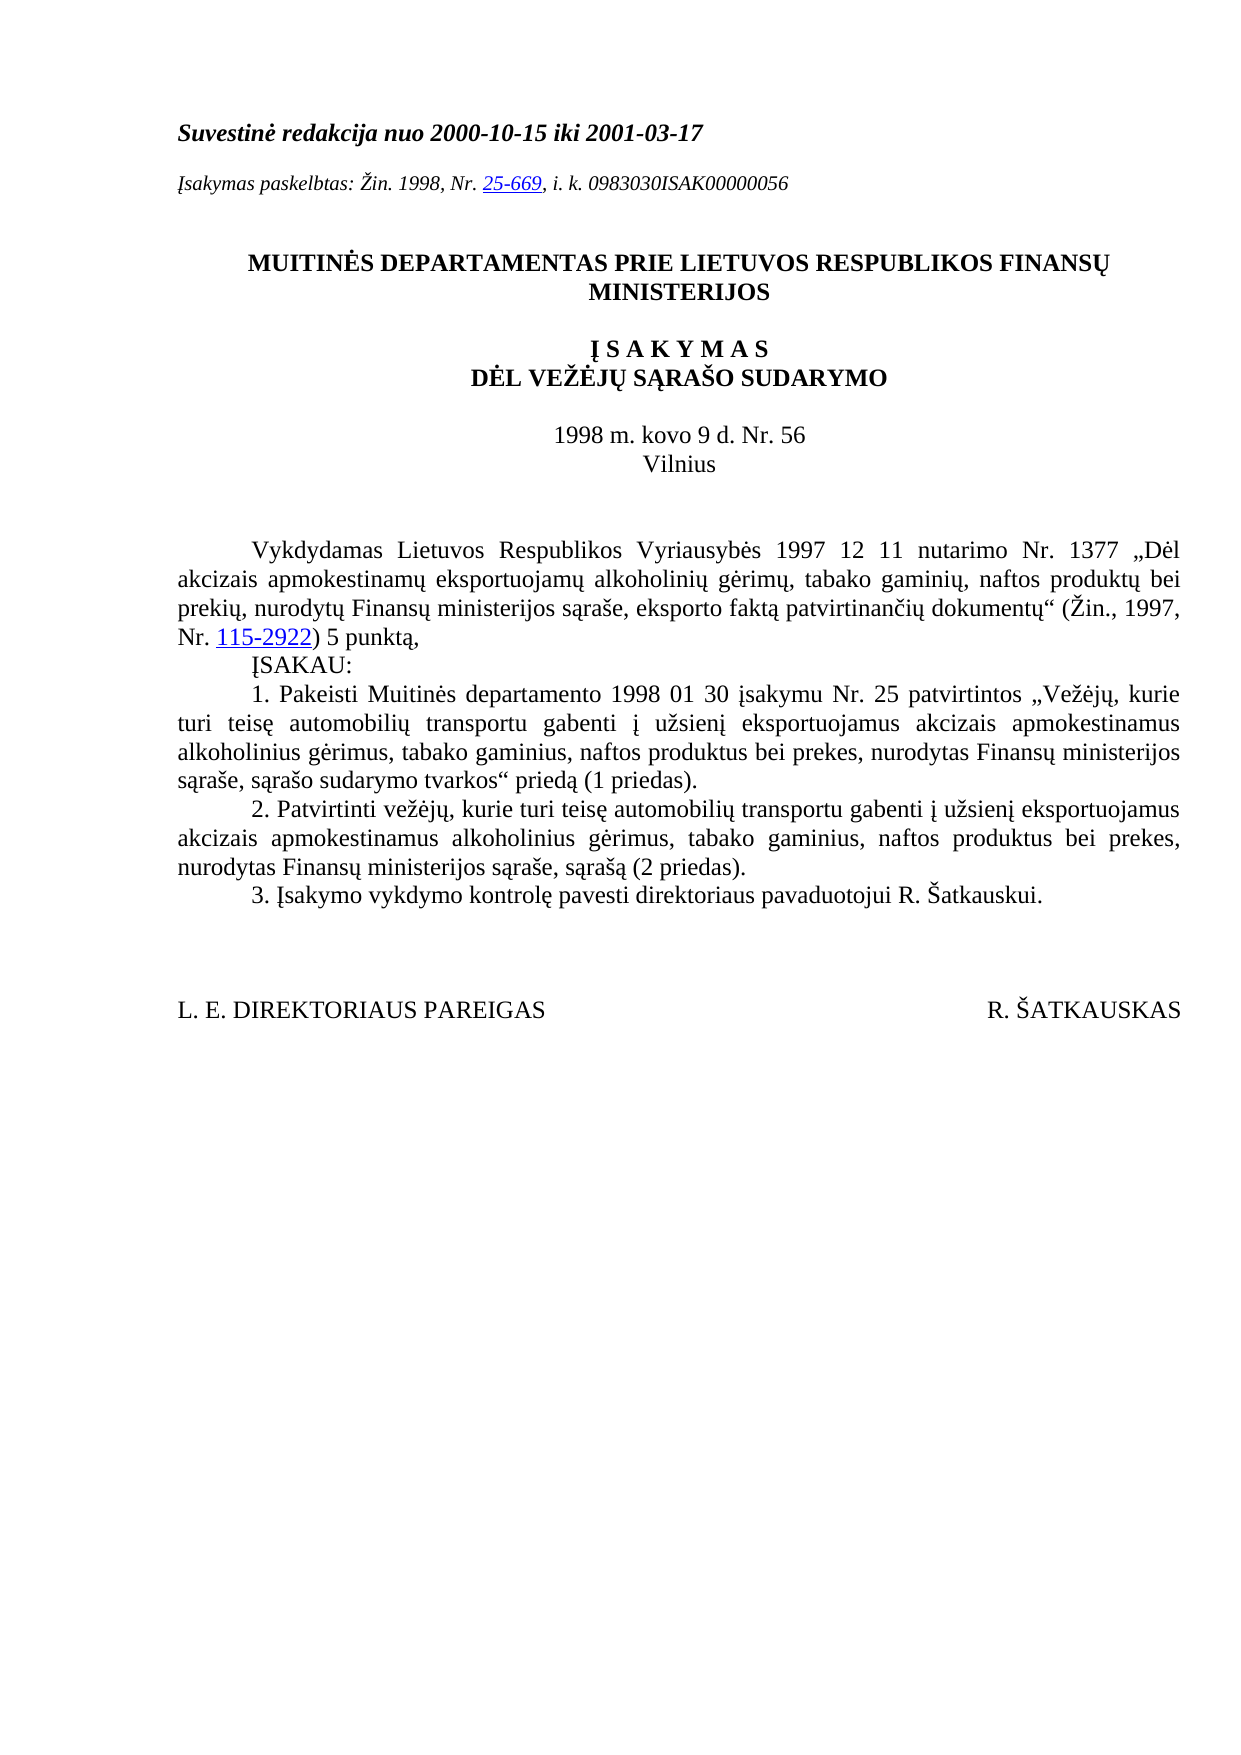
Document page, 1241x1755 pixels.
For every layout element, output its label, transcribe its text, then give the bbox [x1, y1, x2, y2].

text Į S A K Y M A S [177, 334, 1181, 363]
text Vykdydamas Lietuvos Respublikos Vyriausybės 1997 12 11 nutarimo Nr. 1377 „Dėl akcizais apmokestinamų eksportuojamų alkoholinių gėrimų, tabako gaminių, naftos produktų bei prekių, nurodytų Finansų ministerijos sąraše, eksporto faktą patvirtinančių dokumentų“ (Žin., 1997, Nr. 115-2922) 5 punktą, [177, 535, 1181, 650]
text MUITINĖS DEPARTAMENTAS PRIE LIETUVOS RESPUBLIKOS FINANSŲ MINISTERIJOS [177, 248, 1181, 305]
text Vilnius [177, 449, 1181, 478]
text ĮSAKAU: [177, 650, 1181, 679]
text Įsakymas paskelbtas: Žin. 1998, Nr. 25-669, i. k. 0983030ISAK00000056 [177, 171, 1181, 195]
text DĖL VEŽĖJŲ SĄRAŠO SUDARYMO [177, 363, 1181, 392]
text 3. Įsakymo vykdymo kontrolę pavesti direktoriaus pavaduotojui R. Šatkauskui. [177, 880, 1181, 909]
text 1. Pakeisti Muitinės departamento 1998 01 30 įsakymu Nr. 25 patvirtintos „Vežėjų, kurie turi teisę automobilių transportu gabenti į užsienį eksportuojamus akcizais apmokestinamus alkoholinius gėrimus, tabako gaminius, naftos produktus bei prekes, nurodytas Finansų ministerijos sąraše, sąrašo sudarymo tvarkos“ priedą (1 priedas). [177, 679, 1181, 794]
text Suvestinė redakcija nuo 2000-10-15 iki 2001-03-17 [177, 118, 1181, 147]
text 2. Patvirtinti vežėjų, kurie turi teisę automobilių transportu gabenti į užsienį eksportuojamus akcizais apmokestinamus alkoholinius gėrimus, tabako gaminius, naftos produktus bei prekes, nurodytas Finansų ministerijos sąraše, sąrašą (2 priedas). [177, 794, 1181, 880]
text 1998 m. kovo 9 d. Nr. 56 [177, 420, 1181, 449]
text L. E. DIREKTORIAUS PAREIGAS R. ŠATKAUSKAS [177, 995, 1181, 1024]
